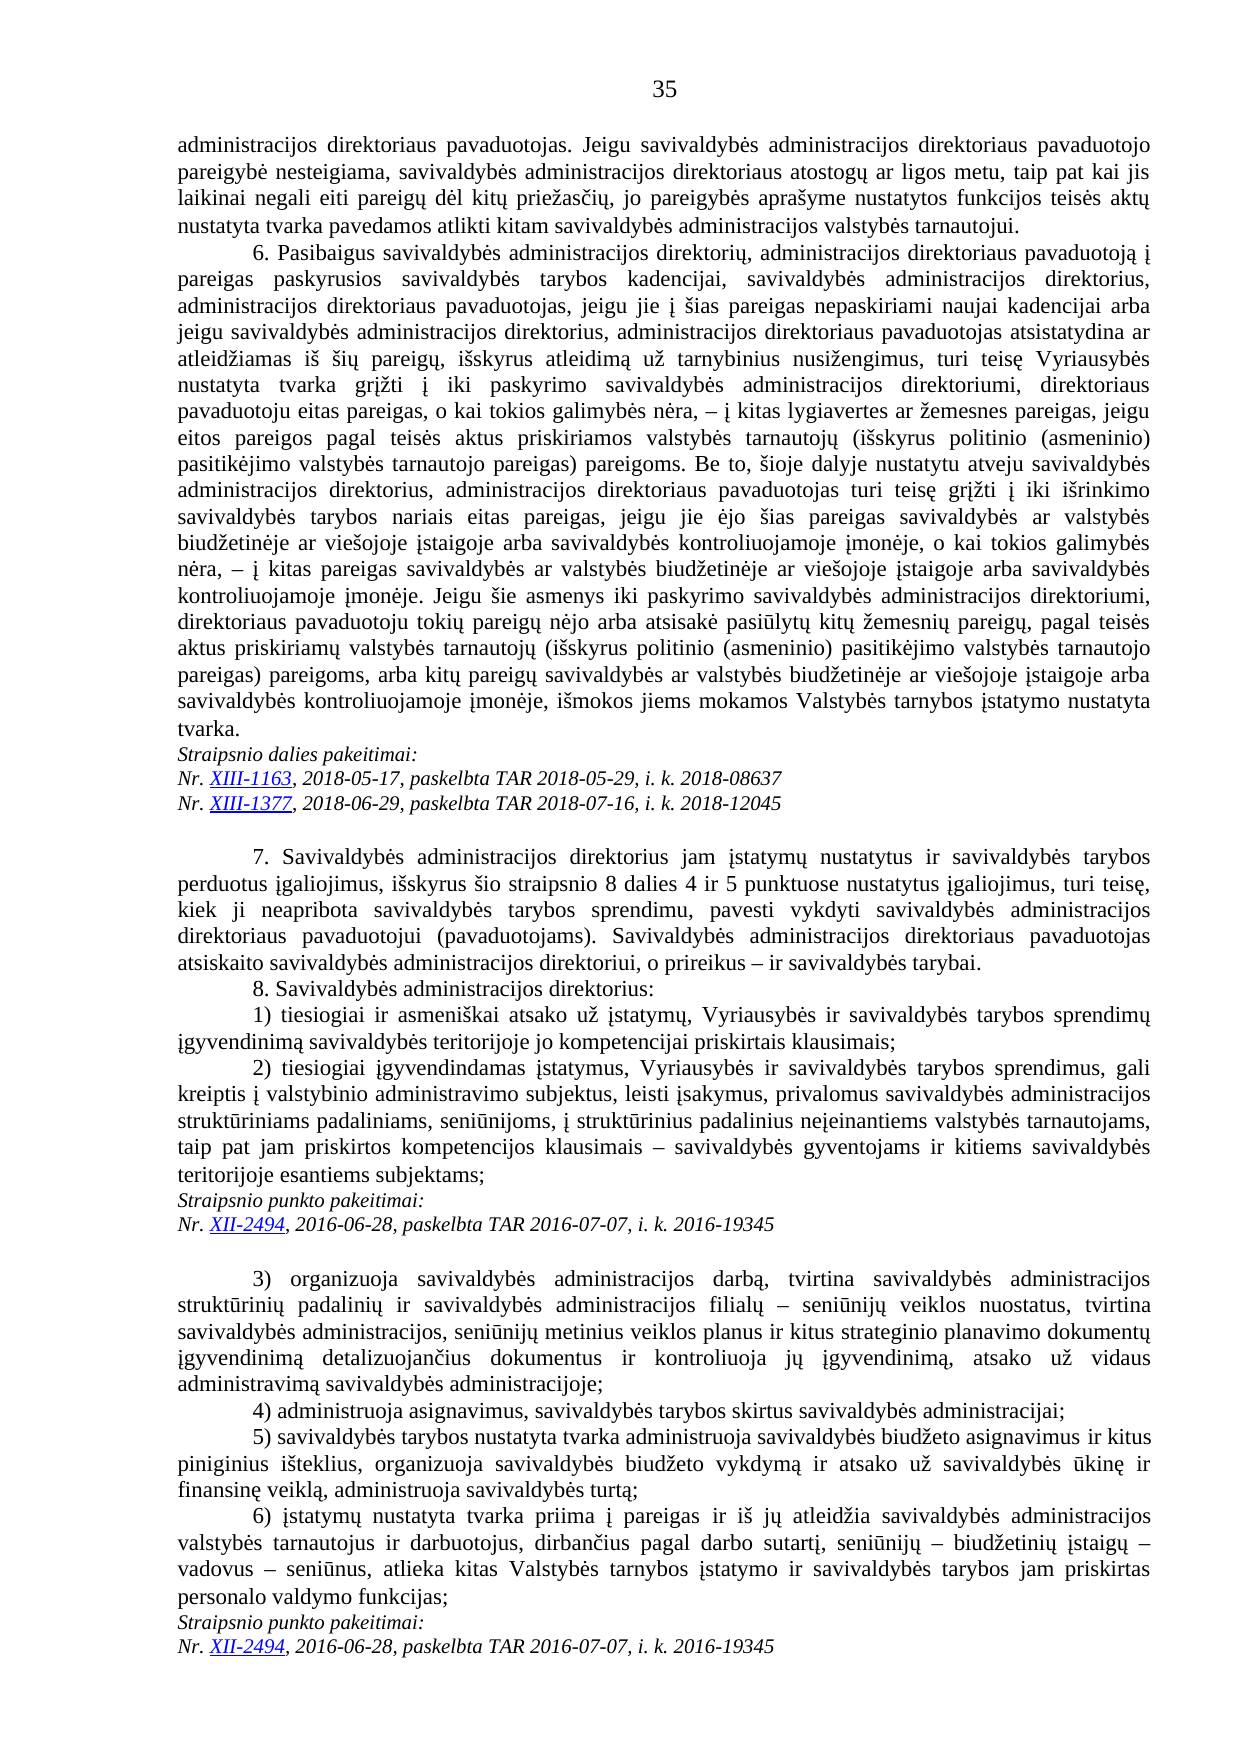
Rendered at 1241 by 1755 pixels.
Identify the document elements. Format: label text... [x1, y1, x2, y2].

text 6) įstatymų nustatyta tvarka priima į pareigas ir iš jų atleidžia savivaldybės administracijos valstybės tarnautojus ir darbuotojus, dirbančius pagal darbo sutartį, seniūnijų – biudžetinių įstaigų – vadovus – seniūnus, atlieka kitas Valstybės tarnybos įstatymo ir savivaldybės tarybos jam priskirtas personalo valdymo funkcijas; [177, 1502, 1152, 1610]
text 1) tiesiogiai ir asmeniškai atsako už įstatymų, Vyriausybės ir savivaldybės tarybos sprendimų įgyvendinimą savivaldybės teritorijoje jo kompetencijai priskirtais klausimais; [177, 1001, 1152, 1054]
text Nr. XIII-1377, 2018-06-29, paskelbta TAR 2018-07-16, i. k. 2018-12045 [177, 790, 1152, 814]
text 4) administruoja asignavimus, savivaldybės tarybos skirtus savivaldybės administracijai; [177, 1397, 1152, 1423]
text 6. Pasibaigus savivaldybės administracijos direktorių, administracijos direktoriaus pavaduotoją į pareigas paskyrusios savivaldybės tarybos kadencijai, savivaldybės administracijos direktorius, administracijos direktoriaus pavaduotojas, jeigu jie į šias pareigas nepaskiriami naujai kadencijai arba jeigu savivaldybės administracijos direktorius, administracijos direktoriaus pavaduotojas atsistatydina ar atleidžiamas iš šių pareigų, išskyrus atleidimą už tarnybinius nusižengimus, turi teisę Vyriausybės nustatyta tvarka grįžti į iki paskyrimo savivaldybės administracijos direktoriumi, direktoriaus pavaduotoju eitas pareigas, o kai tokios galimybės nėra, – į kitas lygiavertes ar žemesnes pareigas, jeigu eitos pareigos pagal teisės aktus priskiriamos valstybės tarnautojų (išskyrus politinio (asmeninio) pasitikėjimo valstybės tarnautojo pareigas) pareigoms. Be to, šioje dalyje nustatytu atveju savivaldybės administracijos direktorius, administracijos direktoriaus pavaduotojas turi teisę grįžti į iki išrinkimo savivaldybės tarybos nariais eitas pareigas, jeigu jie ėjo šias pareigas savivaldybės ar valstybės biudžetinėje ar viešojoje įstaigoje arba savivaldybės kontroliuojamoje įmonėje, o kai tokios galimybės nėra, – į kitas pareigas savivaldybės ar valstybės biudžetinėje ar viešojoje įstaigoje arba savivaldybės kontroliuojamoje įmonėje. Jeigu šie asmenys iki paskyrimo savivaldybės administracijos direktoriumi, direktoriaus pavaduotoju tokių pareigų nėjo arba atsisakė pasiūlytų kitų žemesnių pareigų, pagal teisės aktus priskiriamų valstybės tarnautojų (išskyrus politinio (asmeninio) pasitikėjimo valstybės tarnautojo pareigas) pareigoms, arba kitų pareigų savivaldybės ar valstybės biudžetinėje ar viešojoje įstaigoje arba savivaldybės kontroliuojamoje įmonėje, išmokos jiems mokamos Valstybės tarnybos įstatymo nustatyta tvarka. [177, 239, 1152, 742]
text administracijos direktoriaus pavaduotojas. Jeigu savivaldybės administracijos direktoriaus pavaduotojo pareigybė nesteigiama, savivaldybės administracijos direktoriaus atostogų ar ligos metu, taip pat kai jis laikinai negali eiti pareigų dėl kitų priežasčių, jo pareigybės aprašyme nustatytos funkcijos teisės aktų nustatyta tvarka pavedamos atlikti kitam savivaldybės administracijos valstybės tarnautojui. [177, 131, 1152, 239]
text Nr. XII-2494, 2016-06-28, paskelbta TAR 2016-07-07, i. k. 2016-19345 [177, 1634, 1152, 1658]
text Nr. XIII-1163, 2018-05-17, paskelbta TAR 2018-05-29, i. k. 2018-08637 [177, 766, 1152, 790]
text Nr. XII-2494, 2016-06-28, paskelbta TAR 2016-07-07, i. k. 2016-19345 [177, 1212, 1152, 1236]
text 7. Savivaldybės administracijos direktorius jam įstatymų nustatytus ir savivaldybės tarybos perduotus įgaliojimus, išskyrus šio straipsnio 8 dalies 4 ir 5 punktuose nustatytus įgaliojimus, turi teisę, kiek ji neapribota savivaldybės tarybos sprendimu, pavesti vykdyti savivaldybės administracijos direktoriaus pavaduotojui (pavaduotojams). Savivaldybės administracijos direktoriaus pavaduotojas atsiskaito savivaldybės administracijos direktoriui, o prireikus – ir savivaldybės tarybai. [177, 843, 1152, 975]
text 8. Savivaldybės administracijos direktorius: [177, 975, 1152, 1001]
text Straipsnio dalies pakeitimai: [177, 742, 1152, 766]
text 2) tiesiogiai įgyvendindamas įstatymus, Vyriausybės ir savivaldybės tarybos sprendimus, gali kreiptis į valstybinio administravimo subjektus, leisti įsakymus, privalomus savivaldybės administracijos struktūriniams padaliniams, seniūnijoms, į struktūrinius padalinius neįeinantiems valstybės tarnautojams, taip pat jam priskirtos kompetencijos klausimais – savivaldybės gyventojams ir kitiems savivaldybės teritorijoje esantiems subjektams; [177, 1054, 1152, 1188]
text Straipsnio punkto pakeitimai: [177, 1188, 1152, 1212]
text 5) savivaldybės tarybos nustatyta tvarka administruoja savivaldybės biudžeto asignavimus ir kitus piniginius išteklius, organizuoja savivaldybės biudžeto vykdymą ir atsako už savivaldybės ūkinę ir finansinę veiklą, administruoja savivaldybės turtą; [177, 1423, 1152, 1502]
text Straipsnio punkto pakeitimai: [177, 1610, 1152, 1634]
text 3) organizuoja savivaldybės administracijos darbą, tvirtina savivaldybės administracijos struktūrinių padalinių ir savivaldybės administracijos filialų – seniūnijų veiklos nuostatus, tvirtina savivaldybės administracijos, seniūnijų metinius veiklos planus ir kitus strateginio planavimo dokumentų įgyvendinimą detalizuojančius dokumentus ir kontroliuoja jų įgyvendinimą, atsako už vidaus administravimą savivaldybės administracijoje; [177, 1265, 1152, 1397]
